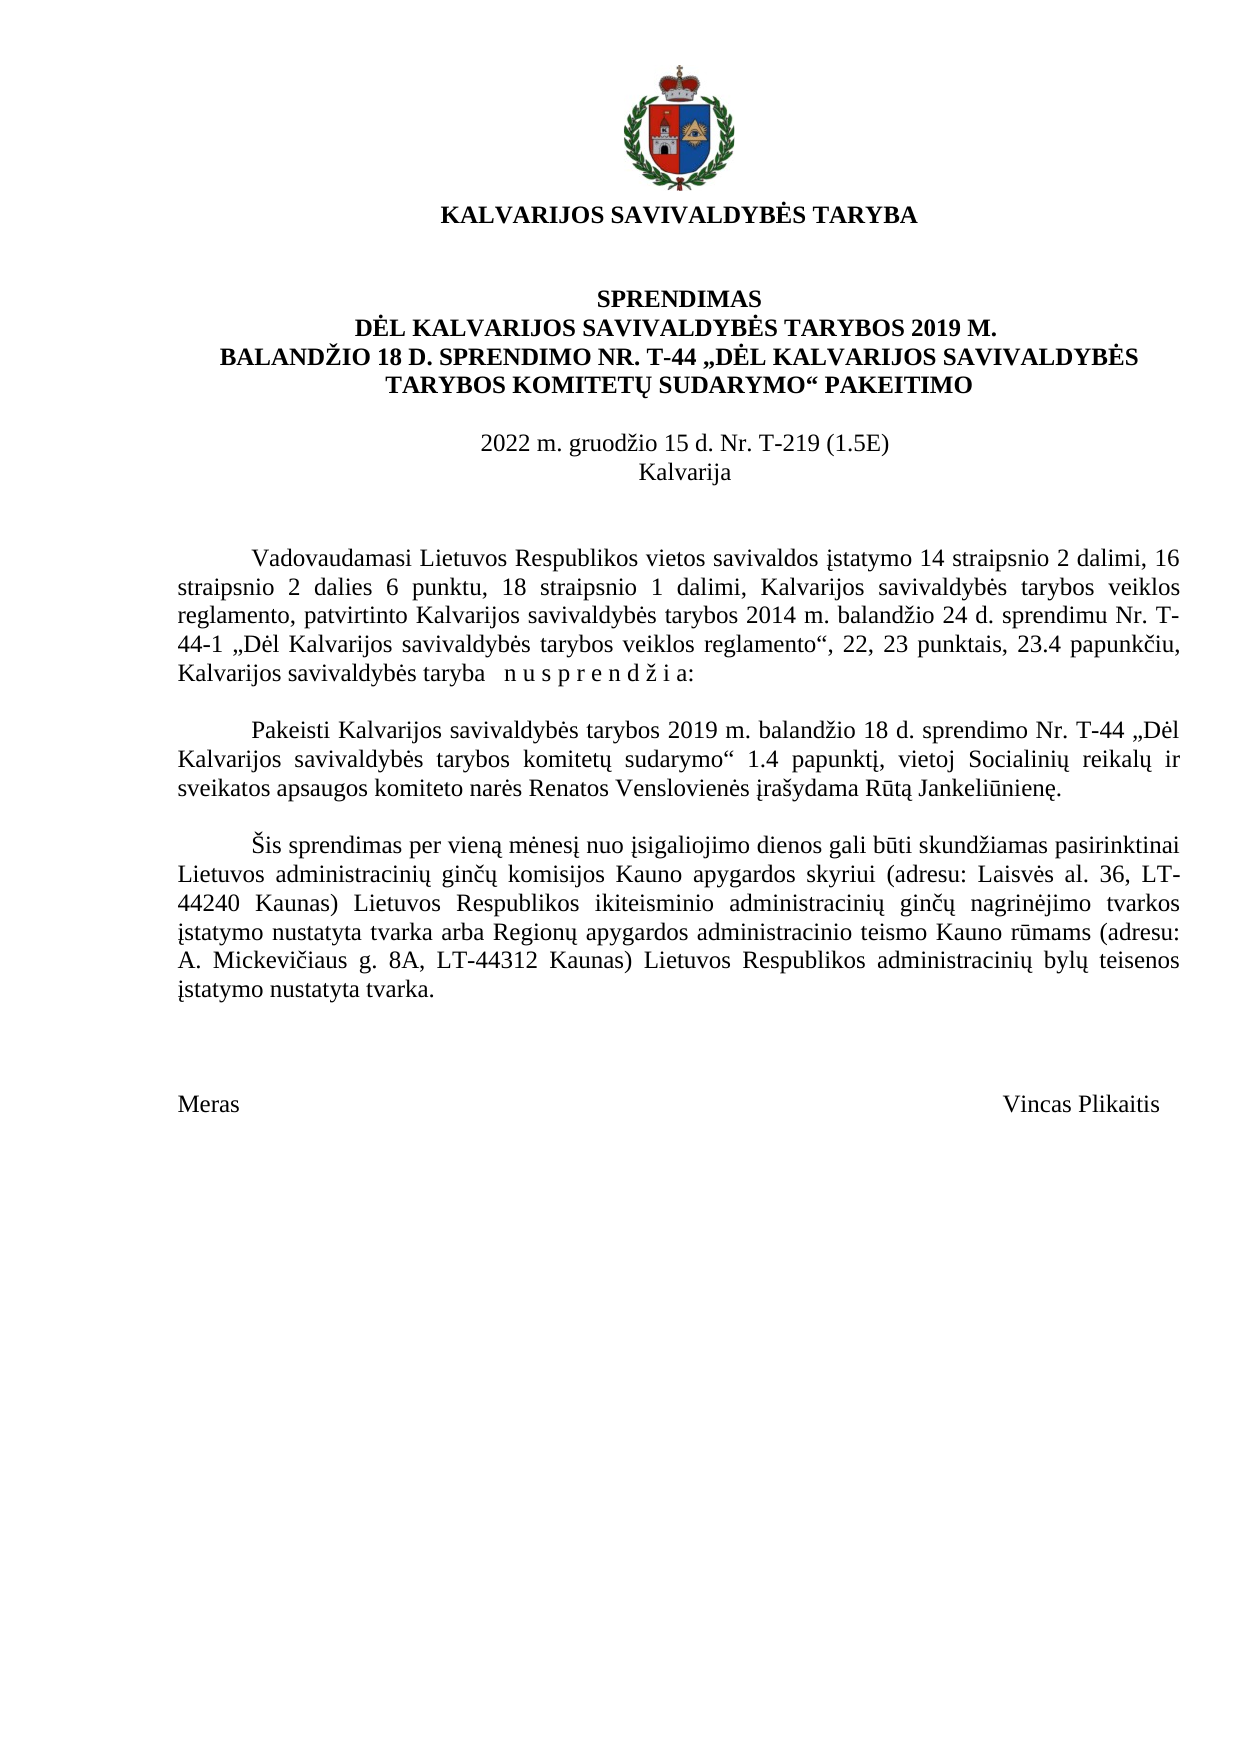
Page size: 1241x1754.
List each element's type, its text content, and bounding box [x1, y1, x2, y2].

text Meras Vincas Plikaitis [177, 1089, 1181, 1118]
text Šis sprendimas per vieną mėnesį nuo įsigaliojimo dienos gali būti skundžiamas pasirinktinai Lietuvos administracinių ginčų komisijos Kauno apygardos skyriui (adresu: Laisvės al. 36, LT-44240 Kaunas) Lietuvos Respublikos ikiteisminio administracinių ginčų nagrinėjimo tvarkos įstatymo nustatyta tvarka arba Regionų apygardos administracinio teismo Kauno rūmams (adresu: A. Mickevičiaus g. 8A, LT-44312 Kaunas) Lietuvos Respublikos administracinių bylų teisenos įstatymo nustatyta tvarka. [177, 831, 1181, 1003]
text Vadovaudamasi Lietuvos Respublikos vietos savivaldos įstatymo 14 straipsnio 2 dalimi, 16 straipsnio 2 dalies 6 punktu, 18 straipsnio 1 dalimi, Kalvarijos savivaldybės tarybos veiklos reglamento, patvirtinto Kalvarijos savivaldybės tarybos 2014 m. balandžio 24 d. sprendimu Nr. T-44-1 „Dėl Kalvarijos savivaldybės tarybos veiklos reglamento“, 22, 23 punktais, 23.4 papunkčiu, Kalvarijos savivaldybės taryba n u s p r e n d ž i a: [177, 543, 1181, 687]
text Kalvarija [188, 457, 1181, 486]
text 2022 m. gruodžio 15 d. Nr. T-219 (1.5E) [188, 428, 1181, 457]
text SPRENDIMAS [177, 284, 1181, 313]
text KALVARIJOS SAVIVALDYBĖS TARYBA [177, 201, 1181, 229]
text Pakeisti Kalvarijos savivaldybės tarybos 2019 m. balandžio 18 d. sprendimo Nr. T-44 „Dėl Kalvarijos savivaldybės tarybos komitetų sudarymo“ 1.4 papunktį, vietoj Socialinių reikalų ir sveikatos apsaugos komiteto narės Renatos Venslovienės įrašydama Rūtą Jankeliūnienę. [177, 716, 1181, 802]
text DĖL KALVARIJOS SAVIVALDYBĖS TARYBOS 2019 M. [177, 313, 1181, 342]
text BALANDŽIO 18 D. SPRENDIMO NR. T-44 „DĖL KALVARIJOS SAVIVALDYBĖS TARYBOS KOMITETŲ SUDARYMO“ PAKEITIMO [177, 342, 1181, 399]
